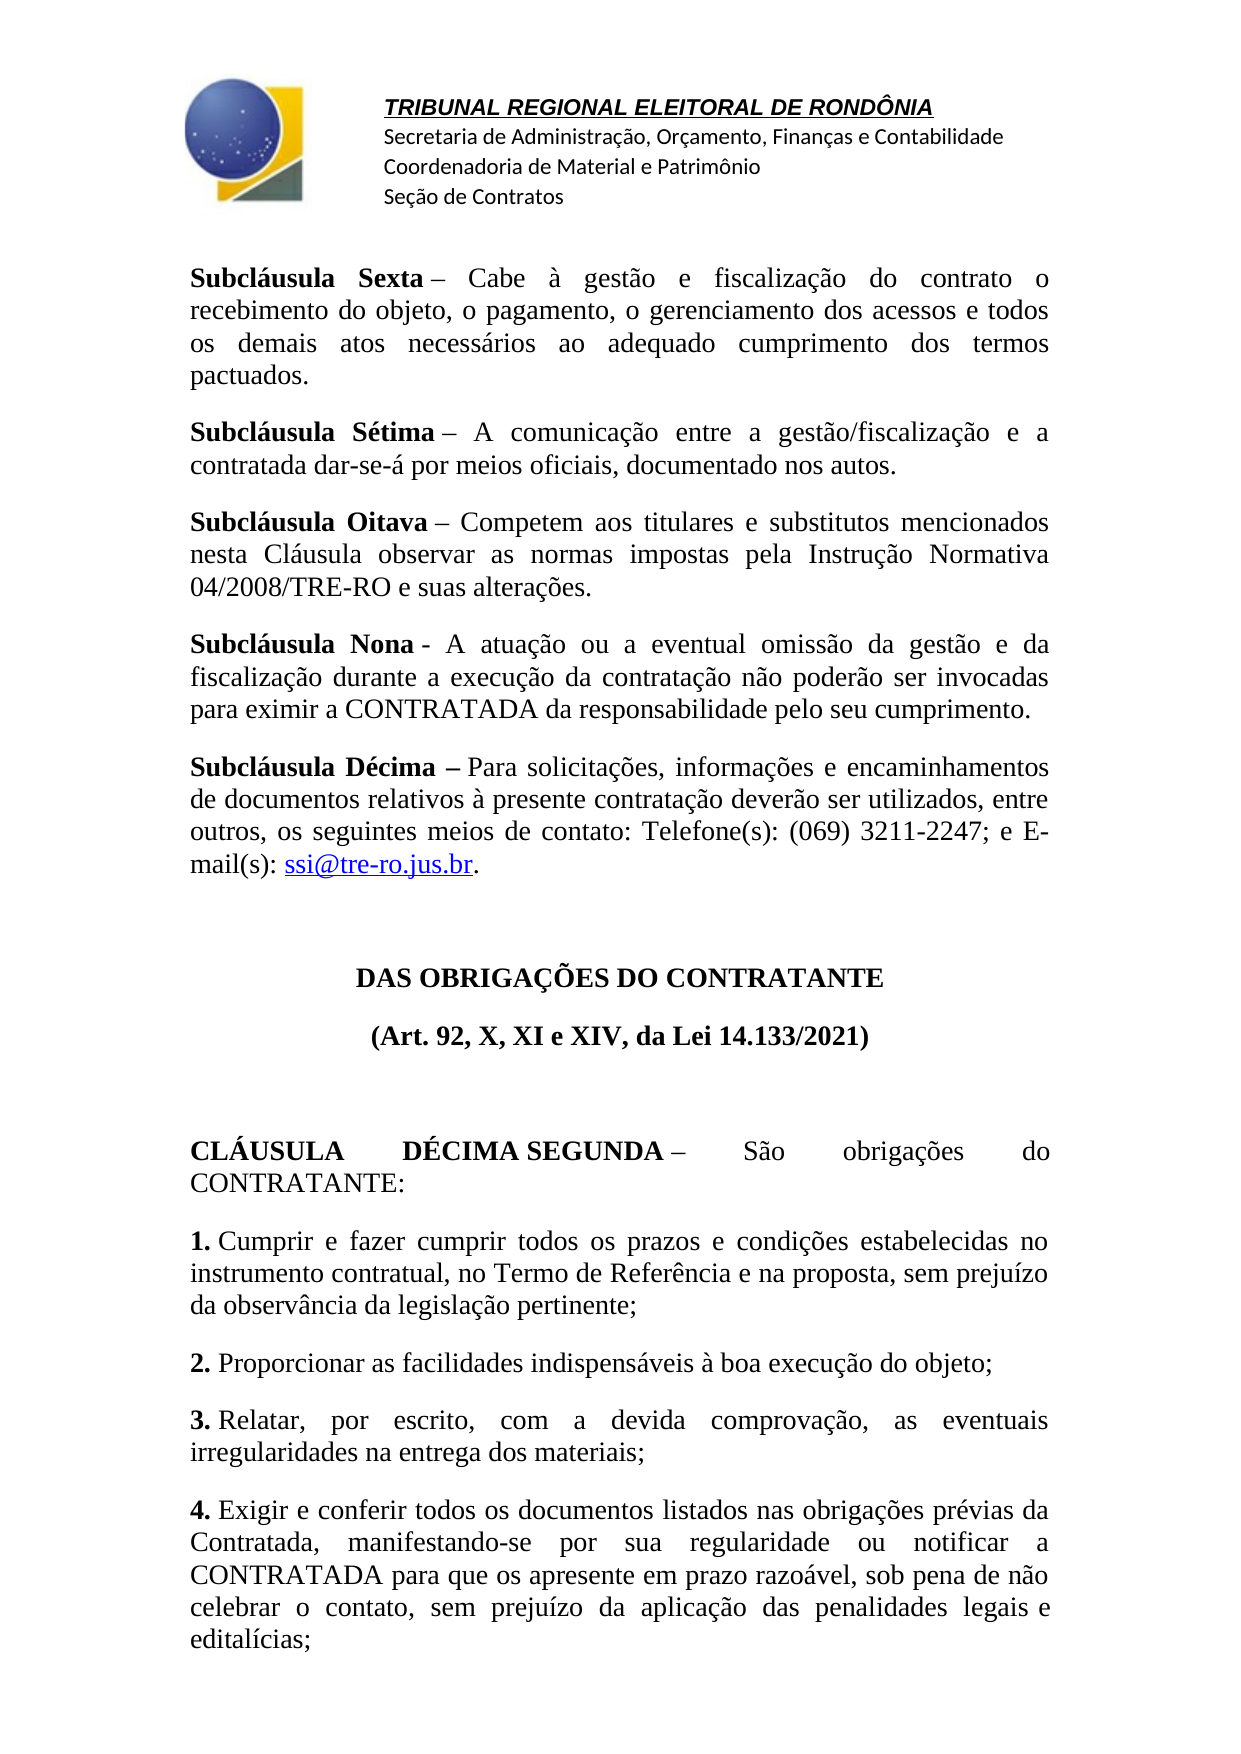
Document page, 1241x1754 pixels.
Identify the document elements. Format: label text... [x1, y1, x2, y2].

text Subcláusula Sexta – Cabe à gestão e fiscalização do contrato o recebimento do objeto, o pagamento, o gerenciamento dos acessos e todos os demais atos necessários ao adequado cumprimento dos termos pactuados. [190, 261, 1051, 390]
text Subcláusula Oitava – Competem aos titulares e substitutos mencionados nesta Cláusula observar as normas impostas pela Instrução Normativa 04/2008/TRE-RO e suas alterações. [190, 505, 1051, 602]
text 2. Proporcionar as facilidades indispensáveis à boa execução do objeto; [190, 1346, 1051, 1378]
text DAS OBRIGAÇÕES DO CONTRATANTE [190, 962, 1051, 994]
text Subcláusula Nona - A atuação ou a eventual omissão da gestão e da fiscalização durante a execução da contratação não poderão ser invocadas para eximir a CONTRATADA da responsabilidade pelo seu cumprimento. [190, 627, 1051, 724]
text Subcláusula Décima – Para solicitações, informações e encaminhamentos de documentos relativos à presente contratação deverão ser utilizados, entre outros, os seguintes meios de contato: Telefone(s): (069) 3211-2247; e E-mail(s): ssi@tre-ro.jus.br. [190, 749, 1051, 879]
text 4. Exigir e conferir todos os documentos listados nas obrigações prévias da Contratada, manifestando-se por sua regularidade ou notificar a CONTRATADA para que os apresente em prazo razoável, sob pena de não celebrar o contato, sem prejuízo da aplicação das penalidades legais e editalícias; [190, 1493, 1051, 1655]
text 3. Relatar, por escrito, com a devida comprovação, as eventuais irregularidades na entrega dos materiais; [190, 1403, 1051, 1468]
text Subcláusula Sétima – A comunicação entre a gestão/fiscalização e a contratada dar-se-á por meios oficiais, documentado nos autos. [190, 415, 1051, 480]
text (Art. 92, X, XI e XIV, da Lei 14.133/2021) [190, 1019, 1051, 1051]
text 1. Cumprir e fazer cumprir todos os prazos e condições estabelecidas no instrumento contratual, no Termo de Referência e na proposta, sem prejuízo da observância da legislação pertinente; [190, 1223, 1051, 1321]
text CLÁUSULA DÉCIMA SEGUNDA – São obrigações do CONTRATANTE: [190, 1134, 1051, 1198]
